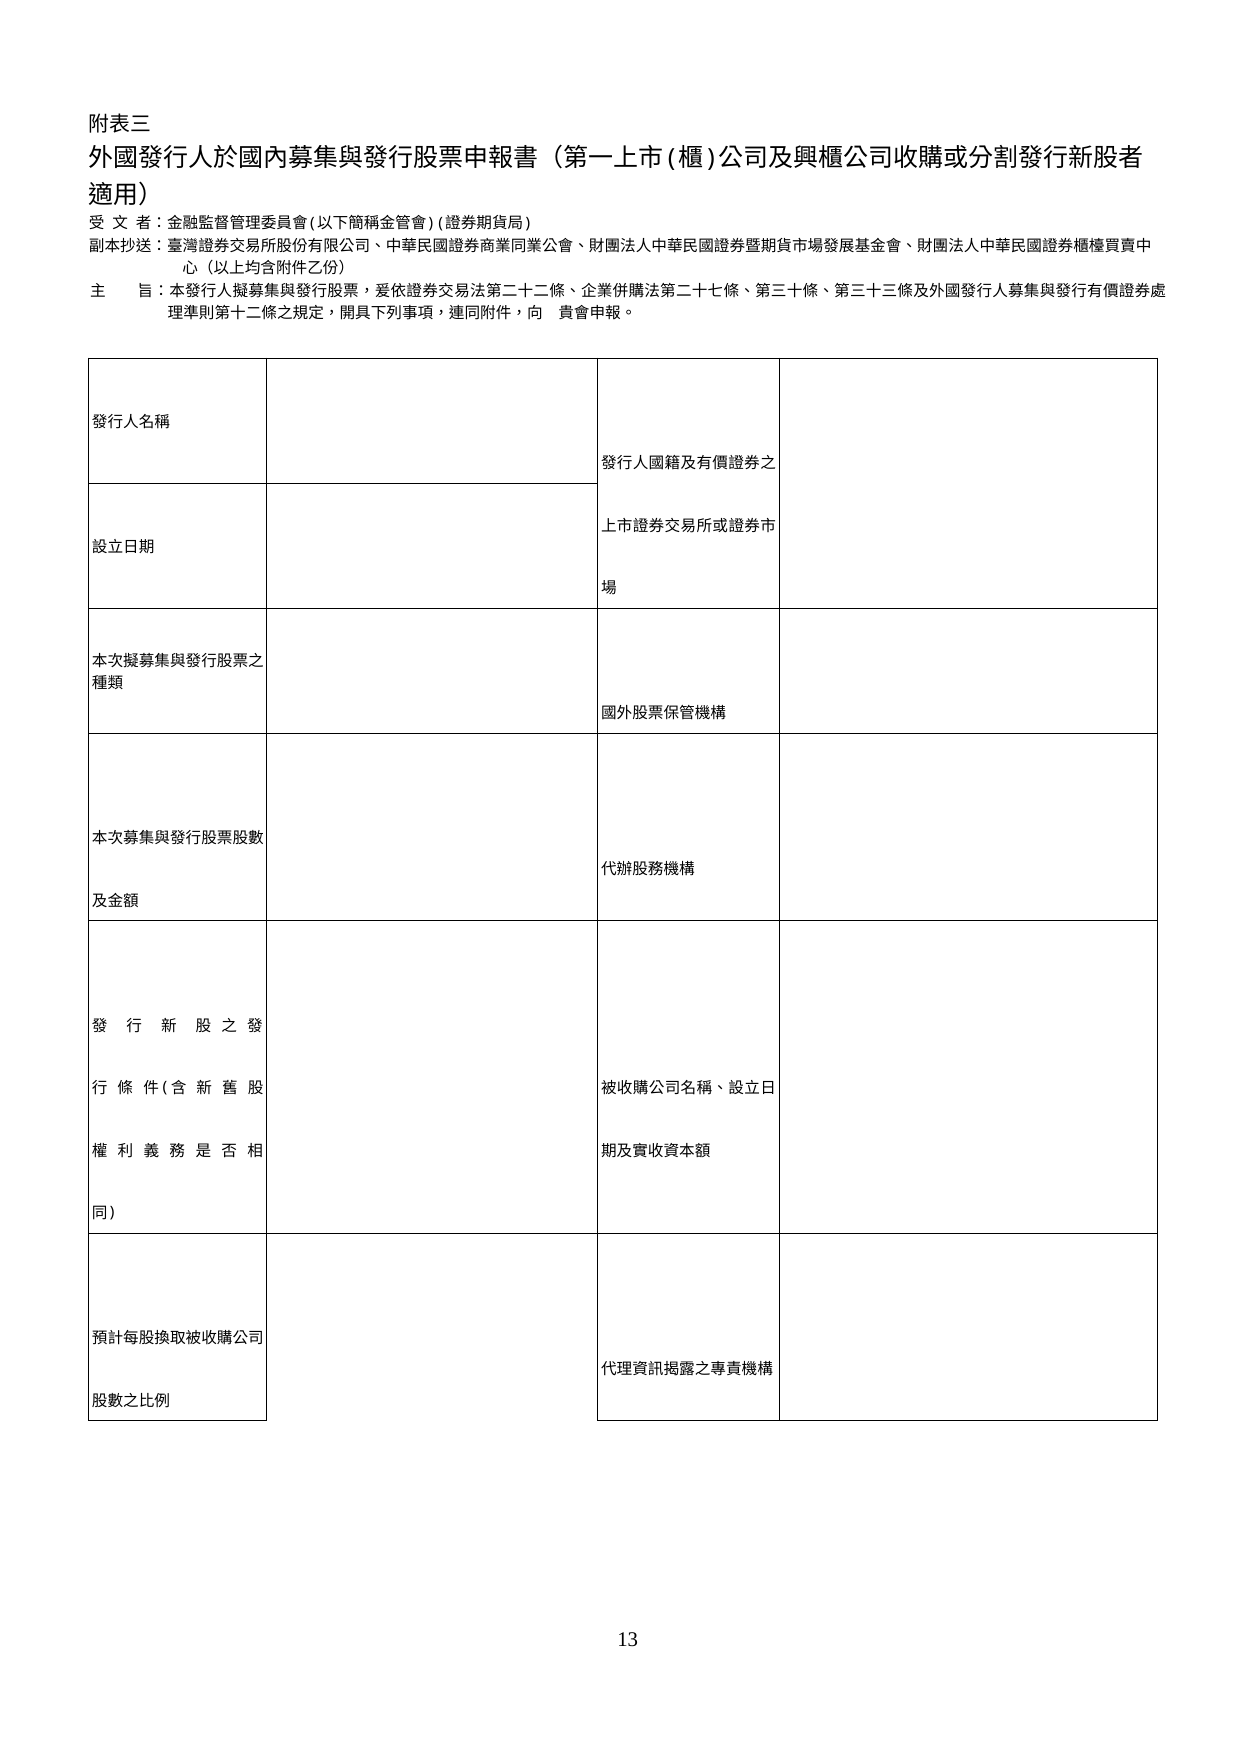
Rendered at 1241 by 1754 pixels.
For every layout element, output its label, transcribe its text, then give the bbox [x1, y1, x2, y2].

text 附表三 [89, 108, 1166, 138]
table_cell [780, 921, 1157, 1233]
table_cell 本次擬募集與發行股票之種類 [89, 609, 266, 733]
table_cell 代辦股務機構 [598, 734, 779, 920]
table_header 發行人名稱 [89, 359, 266, 483]
table_cell [267, 921, 597, 1233]
table_cell 設立日期 [89, 484, 266, 608]
table_cell 預計每股換取被收購公司股數之比例 [89, 1234, 266, 1420]
table_cell [780, 1234, 1157, 1420]
table_cell 本次募集與發行股票股數及金額 [89, 734, 266, 920]
table_cell [267, 484, 597, 608]
table_header [780, 359, 1157, 608]
table_cell 國外股票保管機構 [598, 609, 779, 733]
table_cell [780, 734, 1157, 920]
table_cell 發 行 新 股 之 發 行 條 件(含 新 舊 股 權 利 義 務 是 否 相 同) [89, 921, 266, 1233]
table_cell [267, 1234, 597, 1420]
table_header [267, 359, 597, 483]
table_cell 被收購公司名稱、設立日期及實收資本額 [598, 921, 779, 1233]
text 主 旨：本發行人擬募集與發行股票，爰依證券交易法第二十二條、企業併購法第二十七條、第三十條、第三十三條及外國發行人募集與發行有價證券處理準則第十二條之規定，開具下列事項，連同附件，向 貴會申報。 [90, 278, 1166, 323]
table_cell [267, 609, 597, 733]
table_cell 代理資訊揭露之專責機構 [598, 1234, 779, 1420]
table_cell [267, 734, 597, 920]
text 副本抄送：臺灣證券交易所股份有限公司、中華民國證券商業同業公會、財團法人中華民國證券暨期貨市場發展基金會、財團法人中華民國證券櫃檯買賣中心（以上均含附件乙份） [89, 233, 1166, 278]
text 外國發行人於國內募集與發行股票申報書（第一上市(櫃)公司及興櫃公司收購或分割發行新股者適用） [89, 138, 1166, 210]
table_header 發行人國籍及有價證券之上市證券交易所或證券市場 [598, 359, 779, 608]
table_cell [780, 609, 1157, 733]
text 受 文 者：金融監督管理委員會(以下簡稱金管會)(證券期貨局) [89, 210, 1166, 233]
